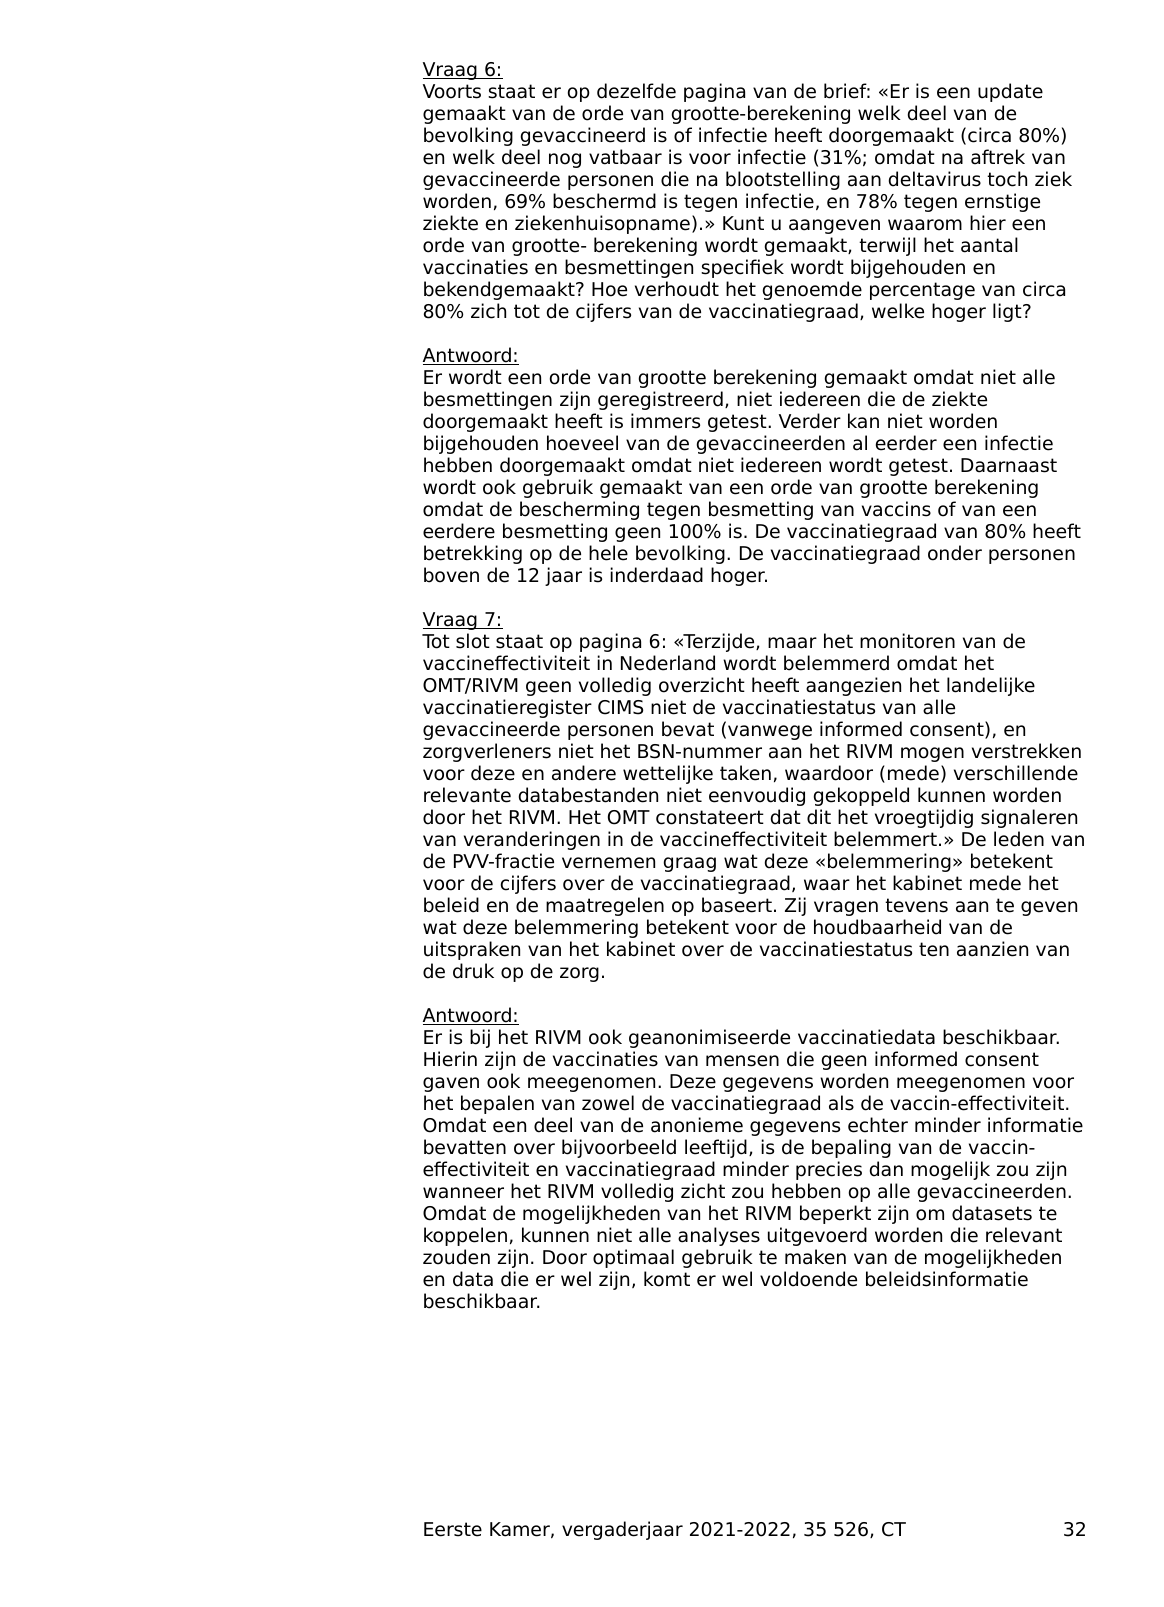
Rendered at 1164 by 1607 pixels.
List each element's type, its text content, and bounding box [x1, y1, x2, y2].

text Er is bij het RIVM ook geanonimiseerde vaccinatiedata beschikbaar. Hierin zijn de vaccinaties van mensen die geen informed consent gaven ook meegenomen. Deze gegevens worden meegenomen voor het bepalen van zowel de vaccinatiegraad als de vaccin-effectiviteit. Omdat een deel van de anonieme gegevens echter minder informatie bevatten over bijvoorbeeld leeftijd, is de bepaling van de vaccin-effectiviteit en vaccinatiegraad minder precies dan mogelijk zou zijn wanneer het RIVM volledig zicht zou hebben op alle gevaccineerden. Omdat de mogelijkheden van het RIVM beperkt zijn om datasets te koppelen, kunnen niet alle analyses uitgevoerd worden die relevant zouden zijn. Door optimaal gebruik te maken van de mogelijkheden en data die er wel zijn, komt er wel voldoende beleidsinformatie beschikbaar. [422, 1027, 1087, 1312]
text Tot slot staat op pagina 6: «Terzijde, maar het monitoren van de vaccineffectiviteit in Nederland wordt belemmerd omdat het OMT/RIVM geen volledig overzicht heeft aangezien het landelijke vaccinatieregister CIMS niet de vaccinatiestatus van alle gevaccineerde personen bevat (vanwege informed consent), en zorgverleners niet het BSN-nummer aan het RIVM mogen verstrekken voor deze en andere wettelijke taken, waardoor (mede) verschillende relevante databestanden niet eenvoudig gekoppeld kunnen worden door het RIVM. Het OMT constateert dat dit het vroegtijdig signaleren van veranderingen in de vaccineffectiviteit belemmert.» De leden van de PVV-fractie vernemen graag wat deze «belemmering» betekent voor de cijfers over de vaccinatiegraad, waar het kabinet mede het beleid en de maatregelen op baseert. Zij vragen tevens aan te geven wat deze belemmering betekent voor de houdbaarheid van de uitspraken van het kabinet over de vaccinatiestatus ten aanzien van de druk op de zorg. [422, 631, 1087, 983]
subtitle Vraag 7: [422, 609, 1087, 631]
text Er wordt een orde van grootte berekening gemaakt omdat niet alle besmettingen zijn geregistreerd, niet iedereen die de ziekte doorgemaakt heeft is immers getest. Verder kan niet worden bijgehouden hoeveel van de gevaccineerden al eerder een infectie hebben doorgemaakt omdat niet iedereen wordt getest. Daarnaast wordt ook gebruik gemaakt van een orde van grootte berekening omdat de bescherming tegen besmetting van vaccins of van een eerdere besmetting geen 100% is. De vaccinatiegraad van 80% heeft betrekking op de hele bevolking. De vaccinatiegraad onder personen boven de 12 jaar is inderdaad hoger. [422, 367, 1087, 587]
text Voorts staat er op dezelfde pagina van de brief: «Er is een update gemaakt van de orde van grootte-berekening welk deel van de bevolking gevaccineerd is of infectie heeft doorgemaakt (circa 80%) en welk deel nog vatbaar is voor infectie (31%; omdat na aftrek van gevaccineerde personen die na blootstelling aan deltavirus toch ziek worden, 69% beschermd is tegen infectie, en 78% tegen ernstige ziekte en ziekenhuisopname).» Kunt u aangeven waarom hier een orde van grootte- berekening wordt gemaakt, terwijl het aantal vaccinaties en besmettingen specifiek wordt bijgehouden en bekendgemaakt? Hoe verhoudt het genoemde percentage van circa 80% zich tot de cijfers van de vaccinatiegraad, welke hoger ligt? [422, 81, 1087, 323]
subtitle Vraag 6: [422, 59, 1087, 81]
subtitle Antwoord: [422, 345, 1087, 367]
subtitle Antwoord: [422, 1005, 1087, 1027]
